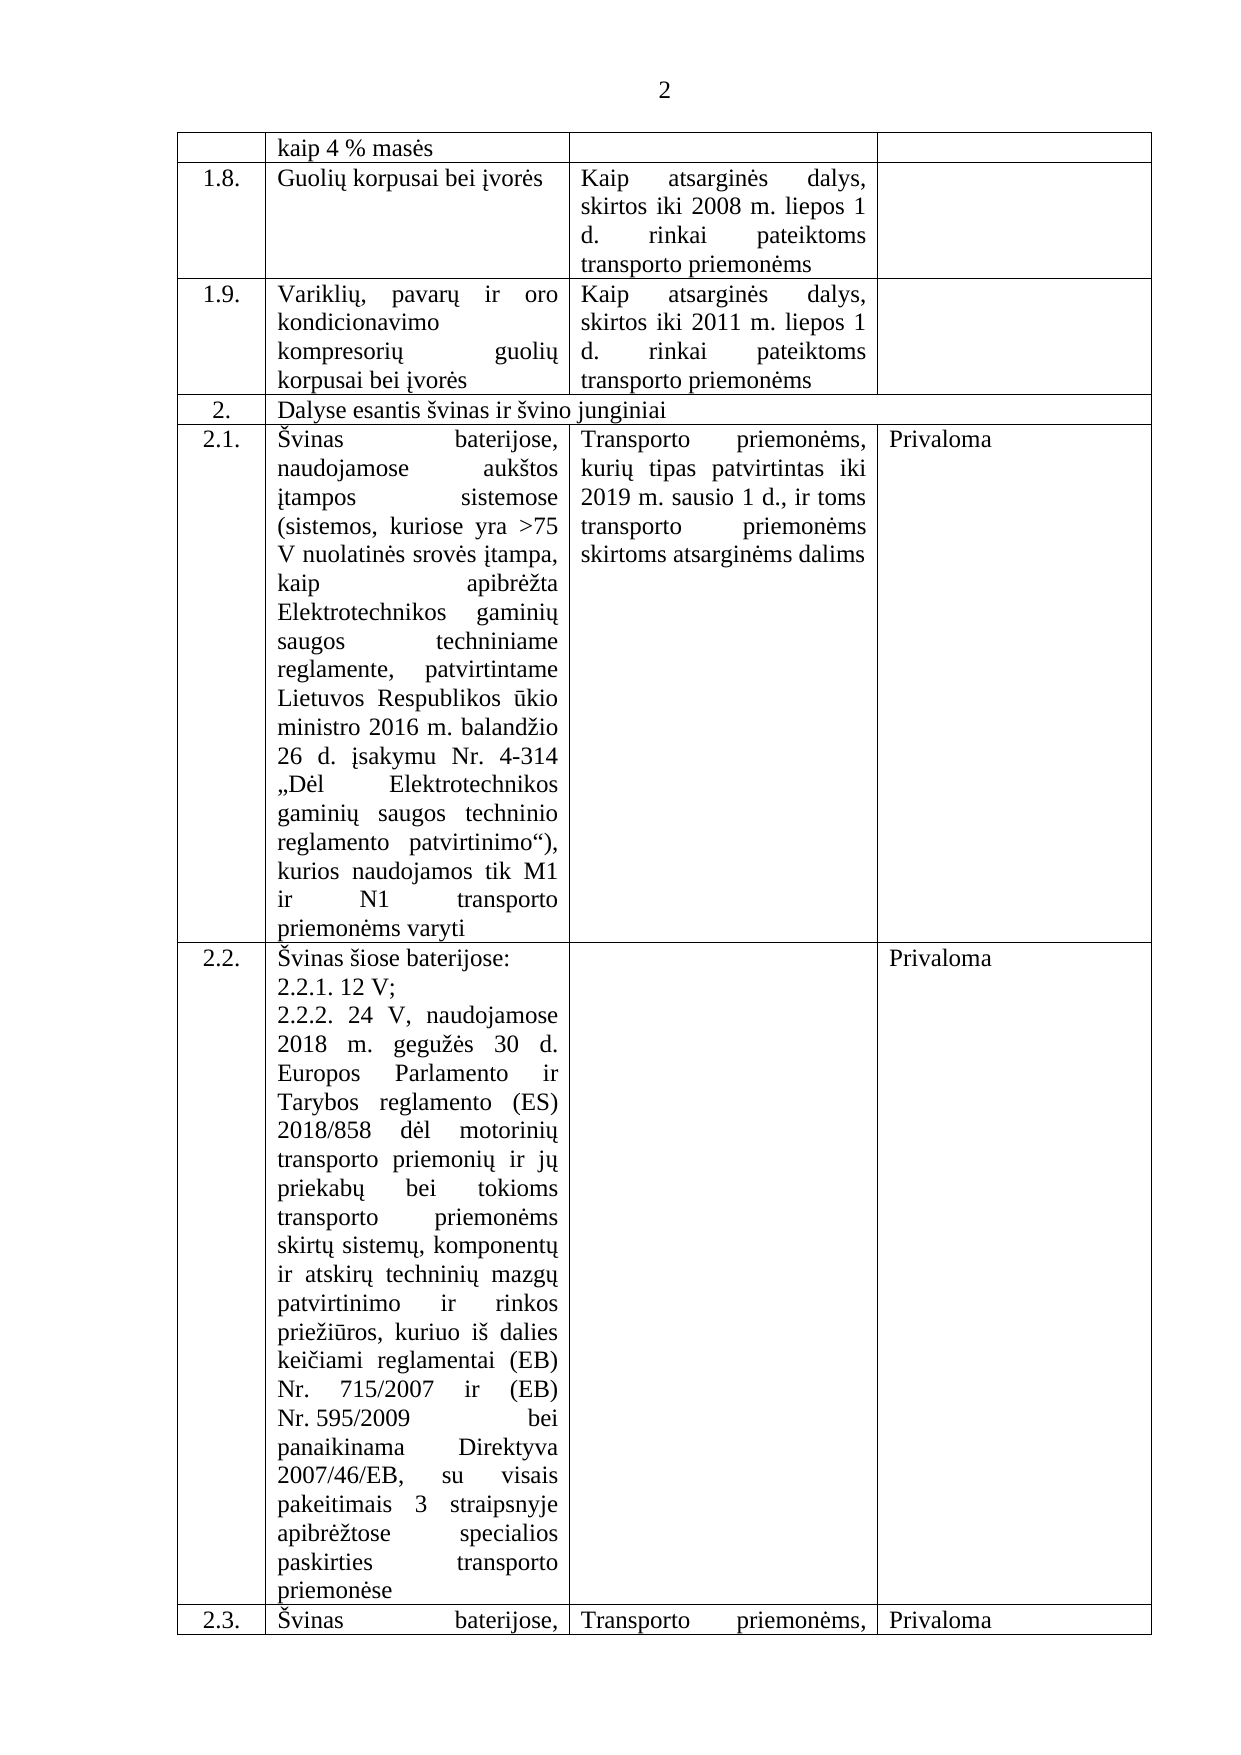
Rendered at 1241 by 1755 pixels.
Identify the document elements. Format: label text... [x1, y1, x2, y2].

table_cell 2.2. [178, 943, 265, 1604]
table_cell kaip 4 % masės [266, 133, 569, 162]
table_cell 1.8. [178, 163, 265, 278]
table_cell Švinas baterijose, [266, 1605, 569, 1634]
table_cell 1.9. [178, 279, 265, 394]
table_cell Variklių, pavarų ir oro kondicionavimo kompresorių guolių korpusai bei įvorės [266, 279, 569, 394]
table_cell [570, 133, 877, 162]
table_cell Švinas šiose baterijose: 2.2.1. 12 V; 2.2.2. 24 V, naudojamose 2018 m. gegužės 30 d. Europos Parlamento ir Tarybos reglamento (ES) 2018/858 dėl motorinių transporto priemonių ir jų priekabų bei tokioms transporto priemonėms skirtų sistemų, komponentų ir atskirų techninių mazgų patvirtinimo ir rinkos priežiūros, kuriuo iš dalies keičiami reglamentai (EB) Nr. 715/2007 ir (EB) Nr. 595/2009 bei panaikinama Direktyva 2007/46/EB, su visais pakeitimais 3 straipsnyje apibrėžtose specialios paskirties transporto priemonėse [266, 943, 569, 1604]
table_cell 2.3. [178, 1605, 265, 1634]
table_cell Dalyse esantis švinas ir švino junginiai [266, 395, 1151, 423]
table_cell Kaip atsarginės dalys, skirtos iki 2008 m. liepos 1 d. rinkai pateiktoms transporto priemonėms [570, 163, 877, 278]
table_cell Guolių korpusai bei įvorės [266, 163, 569, 278]
table_cell [178, 133, 265, 162]
table_cell Privaloma [878, 943, 1151, 1604]
table_cell Transporto priemonėms, [570, 1605, 877, 1634]
table_cell Kaip atsarginės dalys, skirtos iki 2011 m. liepos 1 d. rinkai pateiktoms transporto priemonėms [570, 279, 877, 394]
table_cell [878, 163, 1151, 278]
table_cell 2. [178, 395, 265, 423]
table_cell [878, 133, 1151, 162]
table_cell 2.1. [178, 425, 265, 942]
table_cell Privaloma [878, 425, 1151, 942]
table_cell [570, 943, 877, 1604]
table_cell Transporto priemonėms, kurių tipas patvirtintas iki 2019 m. sausio 1 d., ir toms transporto priemonėms skirtoms atsarginėms dalims [570, 425, 877, 942]
table_cell Švinas baterijose, naudojamose aukštos įtampos sistemose (sistemos, kuriose yra >75 V nuolatinės srovės įtampa, kaip apibrėžta Elektrotechnikos gaminių saugos techniniame reglamente, patvirtintame Lietuvos Respublikos ūkio ministro 2016 m. balandžio 26 d. įsakymu Nr. 4-314 „Dėl Elektrotechnikos gaminių saugos techninio reglamento patvirtinimo“), kurios naudojamos tik M1 ir N1 transporto priemonėms varyti [266, 425, 569, 942]
table_cell [878, 279, 1151, 394]
table_cell Privaloma [878, 1605, 1151, 1634]
